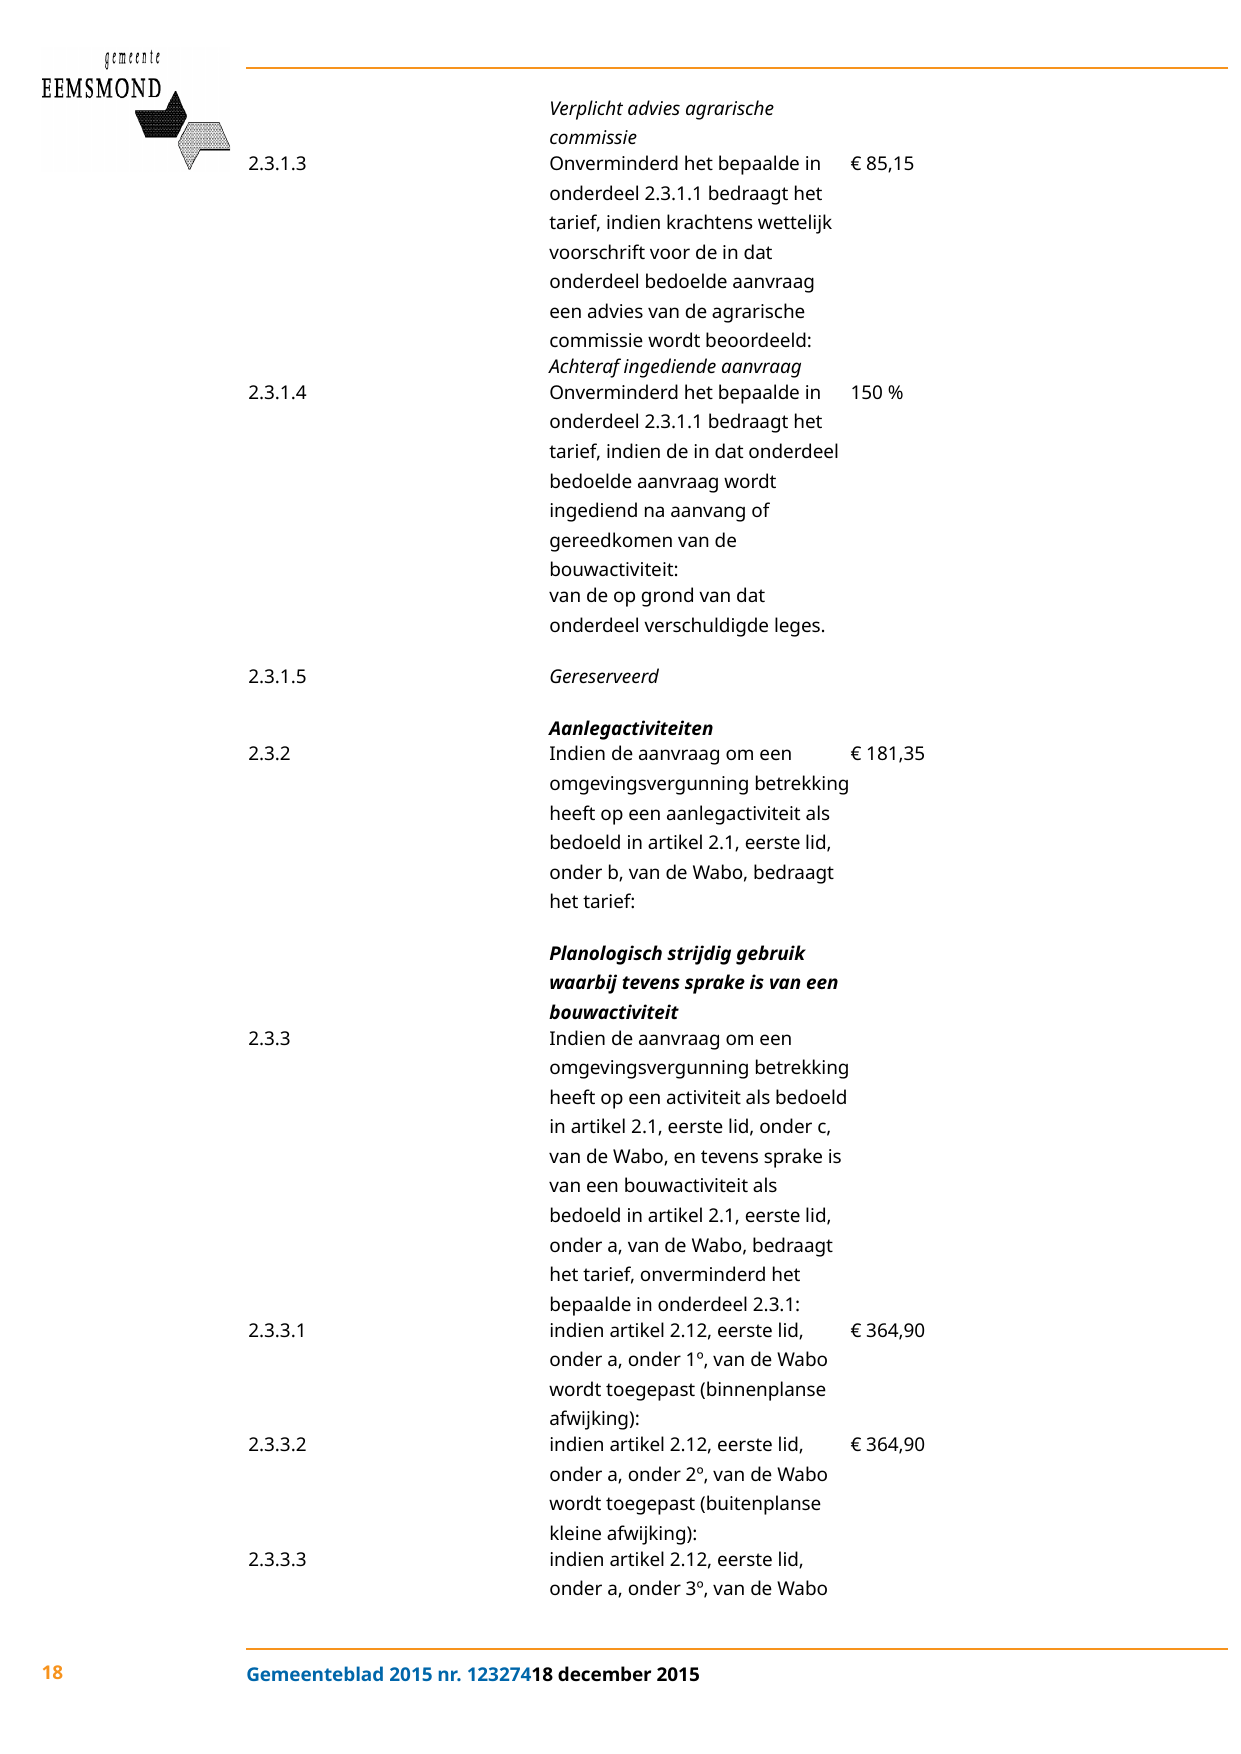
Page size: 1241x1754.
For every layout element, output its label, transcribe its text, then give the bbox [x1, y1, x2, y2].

table_cell [850, 353, 1152, 379]
table_cell 2.3.1.3 [248, 150, 549, 353]
table_cell indien artikel 2.12, eerste lid, onder a, onder 2º, van de Wabo wordt toegepast (buitenplanse kleine afwijking): [549, 1431, 850, 1546]
table_cell [248, 353, 549, 379]
table_cell [248, 940, 549, 1025]
table_cell Verplicht advies agrarische commissie [549, 95, 850, 150]
table_cell [248, 638, 549, 663]
table_cell [850, 95, 1152, 150]
table_cell 2.3.2 [248, 741, 549, 914]
table_cell [248, 582, 549, 638]
table_cell Indien de aanvraag om een omgevingsvergunning betrekking heeft op een aanlegactiviteit als bedoeld in artikel 2.1, eerste lid, onder b, van de Wabo, bedraagt het tarief: [549, 741, 850, 914]
table_cell indien artikel 2.12, eerste lid, onder a, onder 1º, van de Wabo wordt toegepast (binnenplanse afwijking): [549, 1317, 850, 1431]
table_cell [850, 914, 1152, 940]
table_cell [549, 638, 850, 663]
table_cell [549, 914, 850, 940]
table_cell Planologisch strijdig gebruik waarbij tevens sprake is van een bouwactiviteit [549, 940, 850, 1025]
table_cell van de op grond van dat onderdeel verschuldigde leges. [549, 582, 850, 638]
table_cell [850, 582, 1152, 638]
table_cell 2.3.3.2 [248, 1431, 549, 1546]
table_cell Indien de aanvraag om een omgevingsvergunning betrekking heeft op een activiteit als bedoeld in artikel 2.1, eerste lid, onder c, van de Wabo, en tevens sprake is van een bouwactiviteit als bedoeld in artikel 2.1, eerste lid, onder a, van de Wabo, bedraagt het tarief, onverminderd het bepaalde in onderdeel 2.3.1: [549, 1025, 850, 1317]
picture [41, 47, 231, 172]
table_cell Gereserveerd [549, 663, 850, 689]
table_cell 2.3.1.4 [248, 379, 549, 582]
table_cell [850, 689, 1152, 715]
table_cell [850, 940, 1152, 1025]
table_cell 2.3.3 [248, 1025, 549, 1317]
table_cell [850, 1025, 1152, 1317]
table_cell [248, 715, 549, 741]
table_cell [850, 663, 1152, 689]
table_cell Onverminderd het bepaalde in onderdeel 2.3.1.1 bedraagt het tarief, indien de in dat onderdeel bedoelde aanvraag wordt ingediend na aanvang of gereedkomen van de bouwactiviteit: [549, 379, 850, 582]
table_cell € 364,90 [850, 1317, 1152, 1431]
table_cell [850, 715, 1152, 741]
table_cell [248, 689, 549, 715]
table_cell [850, 638, 1152, 663]
table_cell 2.3.1.5 [248, 663, 549, 689]
table_cell Aanlegactiviteiten [549, 715, 850, 741]
table_cell Onverminderd het bepaalde in onderdeel 2.3.1.1 bedraagt het tarief, indien krachtens wettelijk voorschrift voor de in dat onderdeel bedoelde aanvraag een advies van de agrarische commissie wordt beoordeeld: [549, 150, 850, 353]
table_cell [549, 689, 850, 715]
table_cell 150 % [850, 379, 1152, 582]
table_cell indien artikel 2.12, eerste lid, onder a, onder 3º, van de Wabo [549, 1546, 850, 1601]
table_cell [248, 95, 549, 150]
table_cell 2.3.3.1 [248, 1317, 549, 1431]
table_cell 2.3.3.3 [248, 1546, 549, 1601]
table_cell € 364,90 [850, 1431, 1152, 1546]
table_cell Achteraf ingediende aanvraag [549, 353, 850, 379]
table_cell [850, 1546, 1152, 1601]
table_cell € 181,35 [850, 741, 1152, 914]
table_cell € 85,15 [850, 150, 1152, 353]
table_cell [248, 914, 549, 940]
